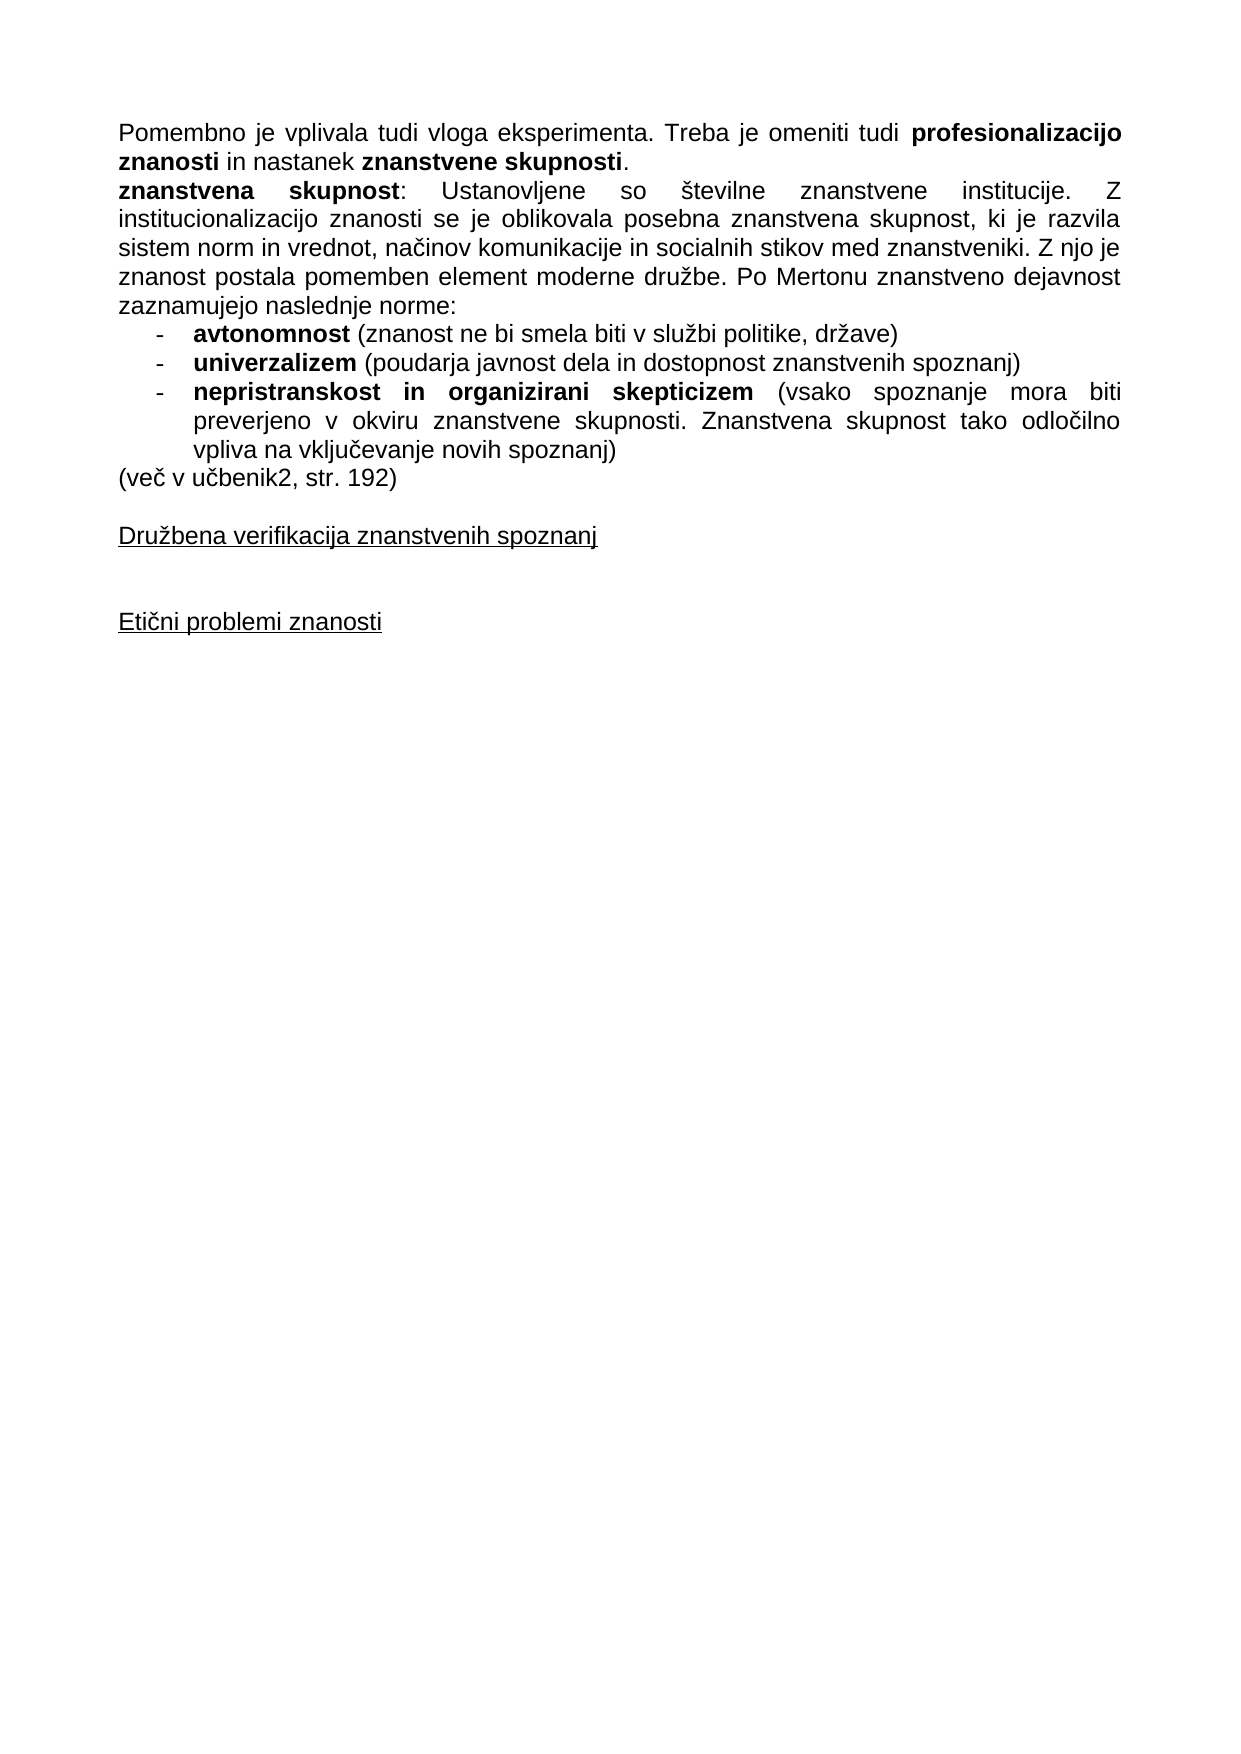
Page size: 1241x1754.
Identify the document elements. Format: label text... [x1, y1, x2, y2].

list nepristranskost in organizirani skepticizem (vsako spoznanje mora biti preverjeno v okviru znanstvene skupnosti. Znanstvena skupnost tako odločilno vpliva na vključevanje novih spoznanj) [156, 377, 1122, 463]
list avtonomnost (znanost ne bi smela biti v službi politike, države) [156, 319, 1122, 348]
text (več v učbenik2, str. 192) [118, 463, 1122, 492]
text Etični problemi znanosti [118, 607, 1122, 636]
list univerzalizem (poudarja javnost dela in dostopnost znanstvenih spoznanj) [156, 348, 1122, 377]
text Družbena verifikacija znanstvenih spoznanj [118, 521, 1122, 550]
text znanstvena skupnost: Ustanovljene so številne znanstvene institucije. Z institucionalizacijo znanosti se je oblikovala posebna znanstvena skupnost, ki je razvila sistem norm in vrednot, načinov komunikacije in socialnih stikov med znanstveniki. Z njo je znanost postala pomemben element moderne družbe. Po Mertonu znanstveno dejavnost zaznamujejo naslednje norme: [118, 176, 1122, 319]
text Pomembno je vplivala tudi vloga eksperimenta. Treba je omeniti tudi profesionalizacijo znanosti in nastanek znanstvene skupnosti. [118, 118, 1122, 176]
